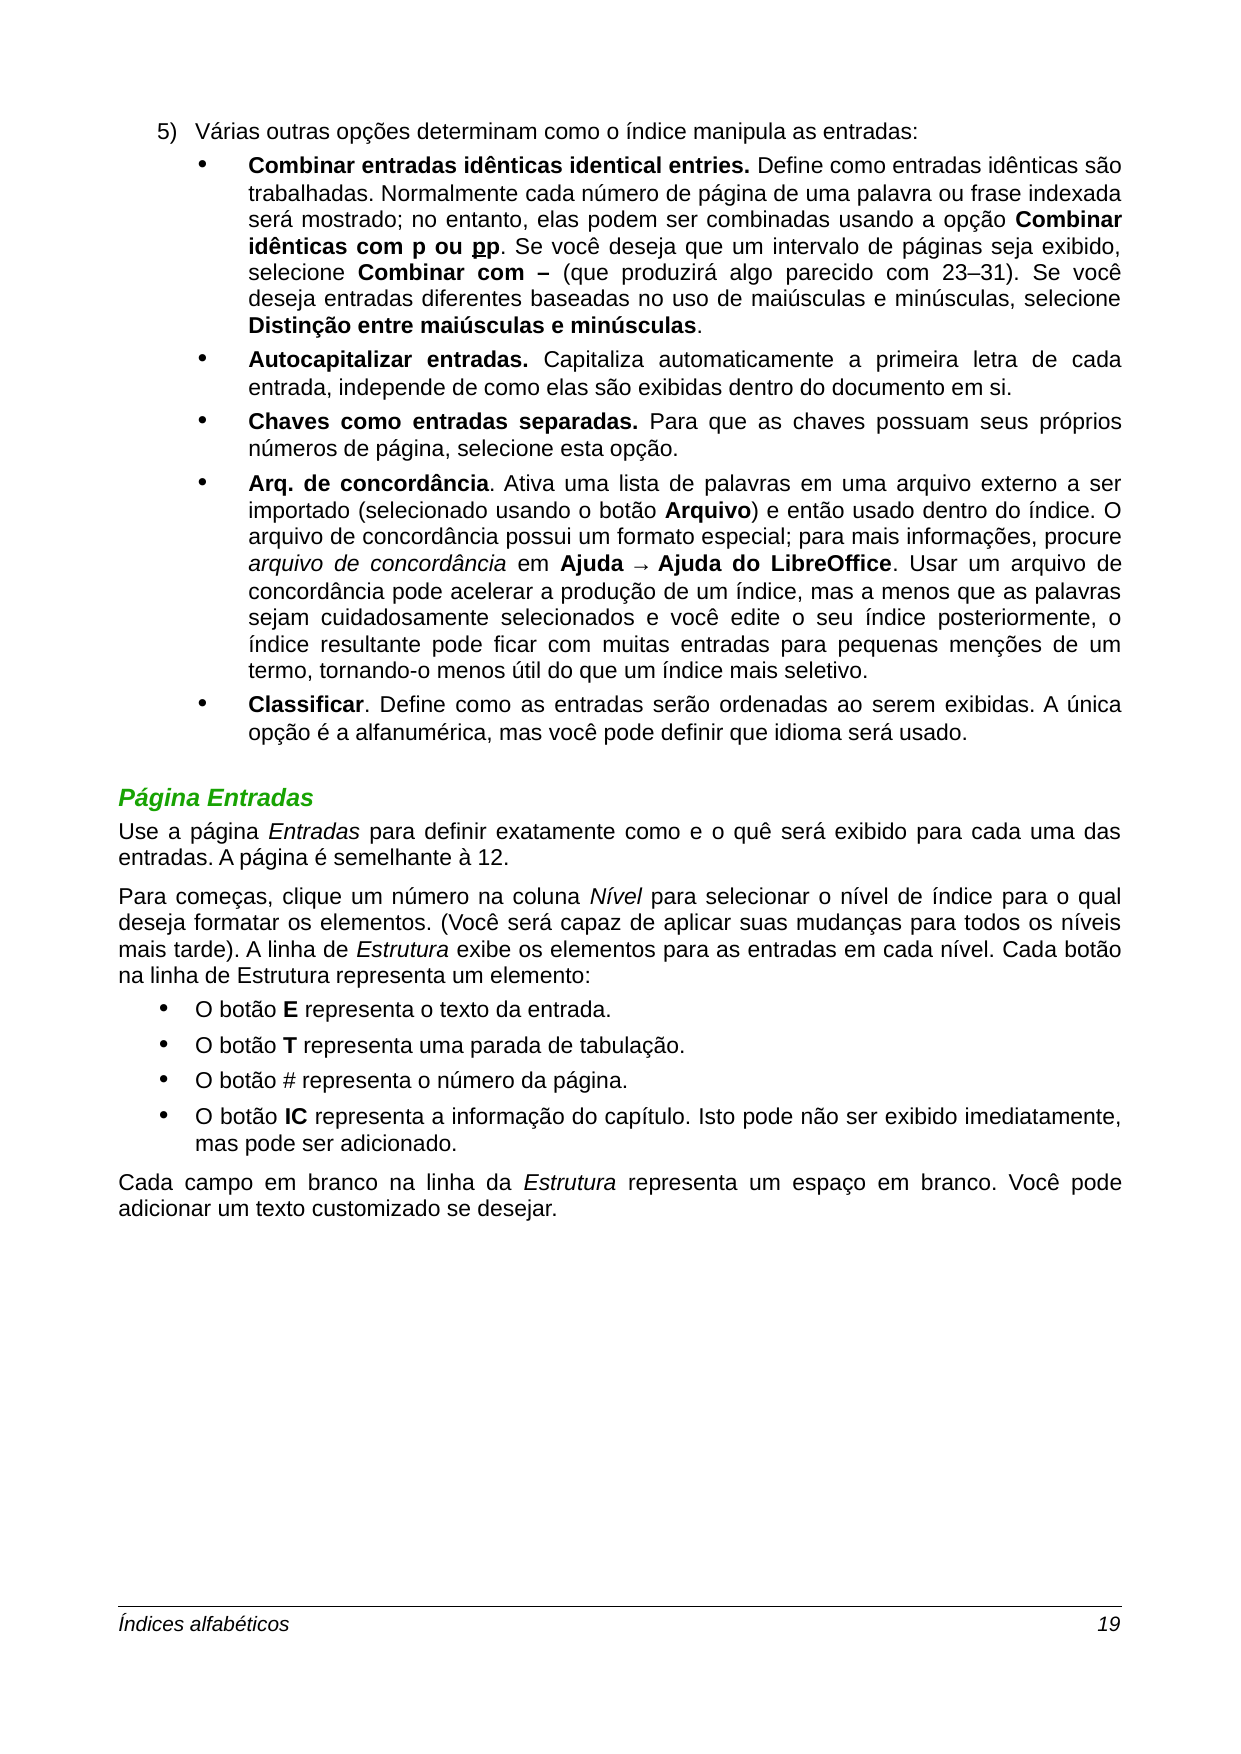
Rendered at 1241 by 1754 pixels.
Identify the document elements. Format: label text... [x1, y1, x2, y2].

list Várias outras opções determinam como o índice manipula as entradas: [177, 118, 1122, 144]
list Combinar entradas idênticas identical entries. Define como entradas idênticas são trabalhadas. Normalmente cada número de página de uma palavra ou frase indexada será mostrado; no entanto, elas podem ser combinadas usando a opção Combinar idênticas com p ou pp. Se você deseja que um intervalo de páginas seja exibido, selecione Combinar com – (que produzirá algo parecido com 23–31). Se você deseja entradas diferentes baseadas no uso de maiúsculas e minúsculas, selecione Distinção entre maiúsculas e minúsculas. [195, 151, 1122, 338]
list Classificar. Define como as entradas serão ordenadas ao serem exibidas. A única opção é a alfanumérica, mas você pode definir que idioma será usado. [195, 690, 1122, 745]
subtitle Página Entradas [118, 783, 1122, 811]
list O botão IC representa a informação do capítulo. Isto pode não ser exibido imediatamente, mas pode ser adicionado. [156, 1101, 1122, 1156]
list O botão E representa o texto da entrada. [156, 995, 1122, 1024]
text Cada campo em branco na linha da Estrutura representa um espaço em branco. Você pode adicionar um texto customizado se desejar. [118, 1169, 1122, 1222]
list Para começas, clique um número na coluna Nível para selecionar o nível de índice para o qual deseja formatar os elementos. (Você será capaz de aplicar suas mudanças para todos os níveis mais tarde). A linha de Estrutura exibe os elementos para as entradas em cada nível. Cada botão na linha de Estrutura representa um elemento: [118, 883, 1122, 988]
list Arq. de concordância. Ativa uma lista de palavras em uma arquivo externo a ser importado (selecionado usando o botão Arquivo) e então usado dentro do índice. O arquivo de concordância possui um formato especial; para mais informações, procure arquivo de concordância em Ajuda → Ajuda do LibreOffice. Usar um arquivo de concordância pode acelerar a produção de um índice, mas a menos que as palavras sejam cuidadosamente selecionados e você edite o seu índice posteriormente, o índice resultante pode ficar com muitas entradas para pequenas menções de um termo, tornando-o menos útil do que um índice mais seletivo. [195, 468, 1122, 683]
text Use a página Entradas para definir exatamente como e o quê será exibido para cada uma das entradas. A página é semelhante à Figura 12. [118, 818, 1122, 870]
list O botão # representa o número da página. [156, 1066, 1122, 1095]
list O botão T representa uma parada de tabulação. [156, 1030, 1122, 1059]
list Chaves como entradas separadas. Para que as chaves possuam seus próprios números de página, selecione esta opção. [195, 406, 1122, 462]
list Autocapitalizar entradas. Capitaliza automaticamente a primeira letra de cada entrada, independe de como elas são exibidas dentro do documento em si. [195, 344, 1122, 400]
